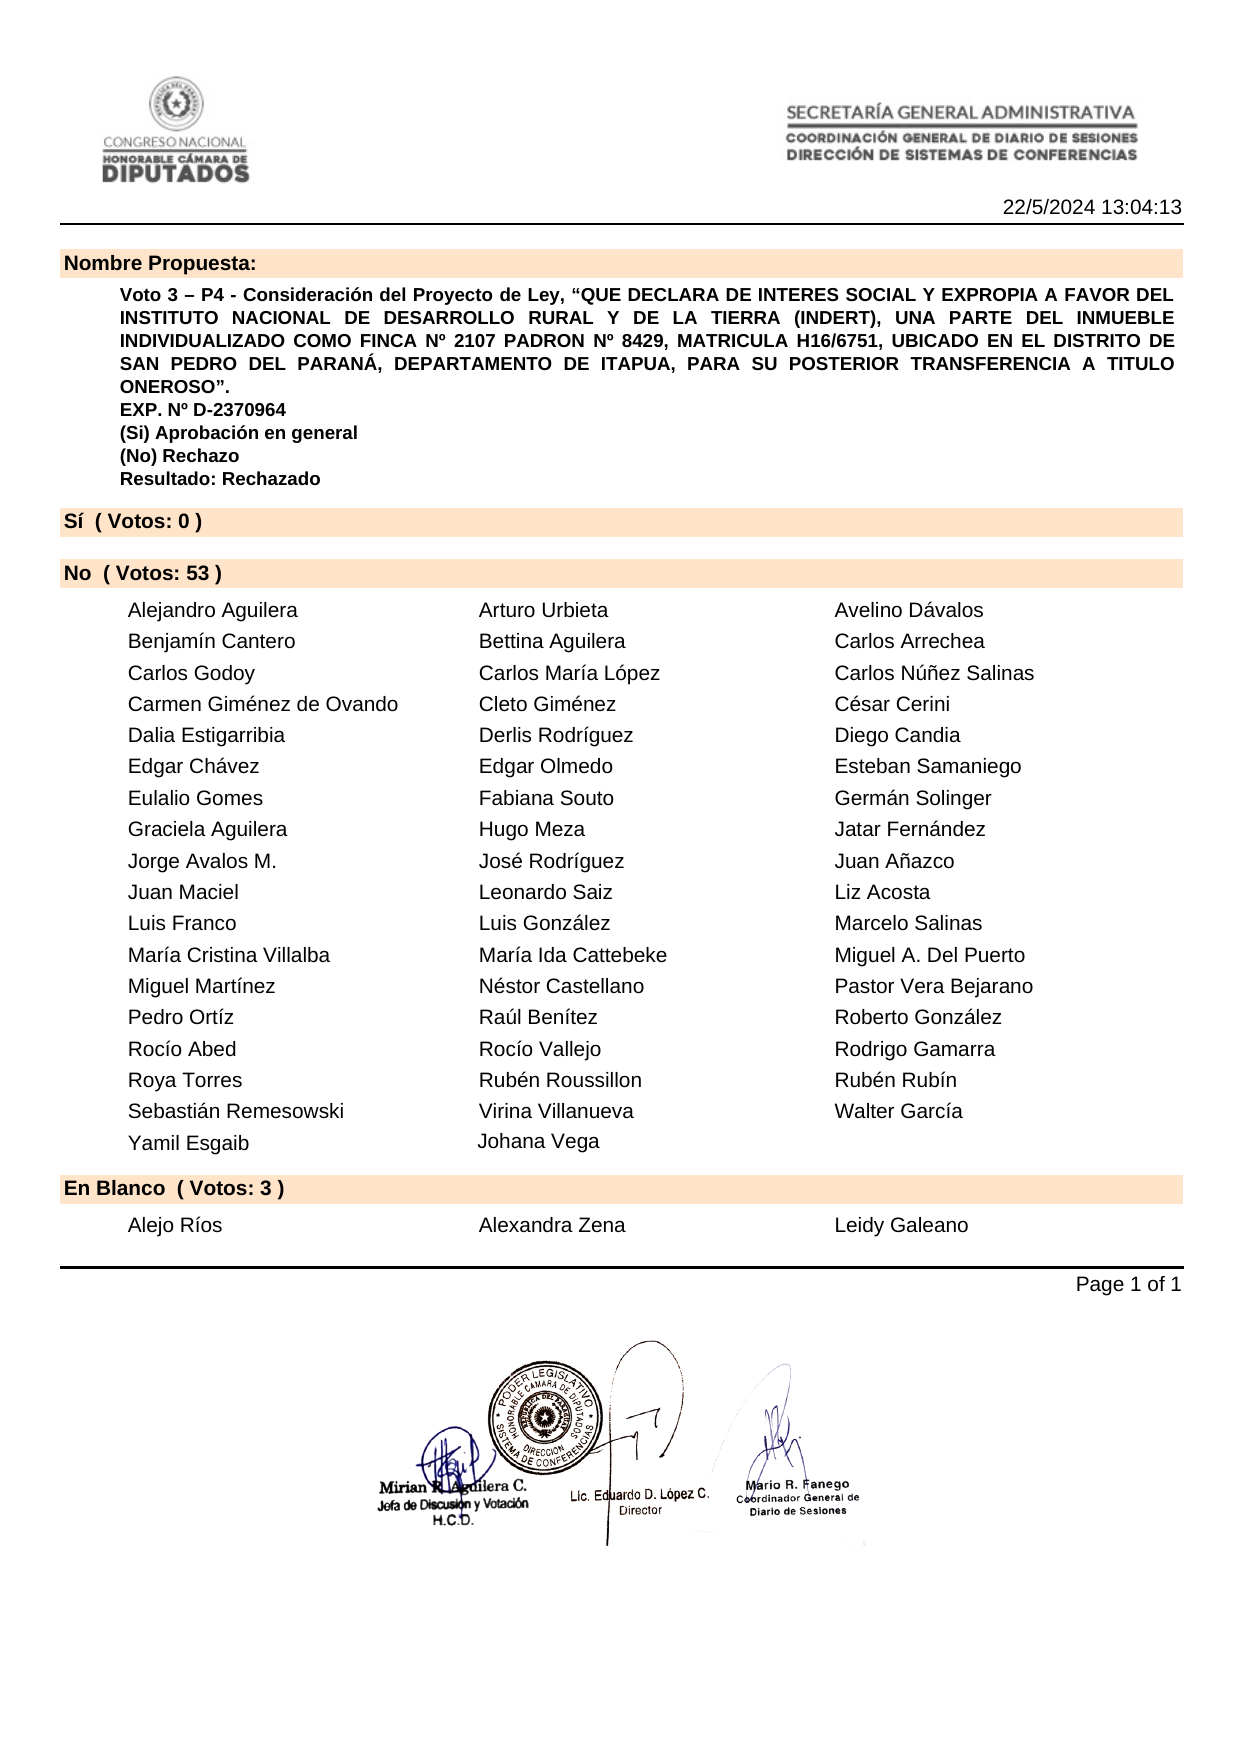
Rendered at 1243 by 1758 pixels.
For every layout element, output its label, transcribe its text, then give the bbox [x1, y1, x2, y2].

table_cell Carmen Giménez de Ovando [125, 691, 462, 719]
table_cell [815, 596, 831, 1175]
table_cell [1184, 537, 1189, 559]
table_cell [60, 278, 1183, 283]
table_cell Pastor Vera Bejarano [831, 973, 1168, 1001]
table_cell [815, 1212, 831, 1258]
table_cell [125, 1158, 462, 1175]
table_cell Roberto González [831, 1004, 1168, 1033]
table_cell Alejo Ríos [125, 1212, 462, 1241]
table_cell Sí ( Votos: 0 ) [60, 508, 1183, 537]
table_cell Yamil Esgaib [125, 1130, 462, 1158]
table_cell [1184, 1241, 1189, 1258]
table_cell [1184, 941, 1189, 970]
table_cell María Cristina Villalba [125, 941, 462, 970]
table_cell [1184, 508, 1189, 537]
table_cell [125, 1241, 462, 1258]
table_cell Arturo Urbieta [476, 596, 815, 625]
table_cell Miguel A. Del Puerto [831, 941, 1168, 970]
table_cell [60, 284, 118, 508]
table_cell [1184, 1035, 1189, 1064]
table_cell Jorge Avalos M. [125, 847, 462, 876]
table_cell Cleto Giménez [476, 691, 815, 719]
table_cell Alexandra Zena [476, 1212, 815, 1241]
table_cell Carlos María López [476, 659, 815, 688]
table_cell [1184, 816, 1189, 844]
table_cell [1184, 249, 1189, 278]
table_cell [1184, 1130, 1189, 1158]
table_cell [60, 537, 1183, 559]
table_cell Bettina Aguilera [476, 628, 815, 656]
table_cell [1168, 596, 1183, 1175]
table_header [1184, 189, 1189, 223]
table_cell [60, 588, 1183, 596]
table_cell Rocío Vallejo [476, 1035, 815, 1064]
table_cell Miguel Martínez [125, 973, 462, 1001]
table_cell María Ida Cattebeke [476, 941, 815, 970]
table_cell Raúl Benítez [476, 1004, 815, 1033]
table_cell En Blanco ( Votos: 3 ) [60, 1175, 1183, 1204]
table_cell [1184, 910, 1189, 938]
table_cell [1184, 879, 1189, 907]
table_cell [1184, 1204, 1189, 1212]
table_cell Derlis Rodríguez [476, 722, 815, 750]
table_cell César Cerini [831, 691, 1168, 719]
table_cell [1184, 1158, 1189, 1175]
table_cell Jatar Fernández [831, 816, 1168, 844]
table_cell [118, 491, 1178, 508]
table_cell Rodrigo Gamarra [831, 1035, 1168, 1064]
table_header 22/5/2024 13:04:13 [649, 189, 1183, 223]
table_cell Edgar Olmedo [476, 753, 815, 782]
table_cell [1184, 722, 1189, 750]
table_header [60, 189, 649, 223]
table_cell [60, 1204, 1183, 1212]
table_cell No ( Votos: 53 ) [60, 559, 1183, 588]
table_cell [462, 596, 476, 1175]
table_cell Fabiana Souto [476, 785, 815, 813]
table_cell [60, 596, 124, 1175]
table_cell Dalia Estigarribia [125, 722, 462, 750]
table_cell Germán Solinger [831, 785, 1168, 813]
table_cell Luis Franco [125, 910, 462, 938]
table_cell Rocío Abed [125, 1035, 462, 1064]
table_cell Juan Añazco [831, 847, 1168, 876]
table_cell Graciela Aguilera [125, 816, 462, 844]
table_cell Diego Candia [831, 722, 1168, 750]
table_cell Virina Villanueva [476, 1098, 815, 1127]
table_cell Nombre Propuesta: [60, 249, 1183, 278]
table_cell [462, 1212, 476, 1258]
table_cell [831, 1241, 1168, 1258]
table_cell Edgar Chávez [125, 753, 462, 782]
table_cell [60, 1271, 827, 1305]
table_cell Page 1 of 1 [827, 1271, 1183, 1305]
table_cell [1184, 1258, 1189, 1266]
table_cell Marcelo Salinas [831, 910, 1168, 938]
table_cell Carlos Arrechea [831, 628, 1168, 656]
table_cell Benjamín Cantero [125, 628, 462, 656]
table_cell [831, 1127, 1168, 1175]
table_cell Avelino Dávalos [831, 596, 1168, 625]
table_cell [1184, 785, 1189, 813]
table_cell Juan Maciel [125, 879, 462, 907]
table_cell [1184, 691, 1189, 719]
table_cell [1184, 1271, 1189, 1305]
table_cell Carlos Godoy [125, 659, 462, 688]
table_cell [1184, 1067, 1189, 1095]
table_cell [1184, 588, 1189, 596]
table_cell Rubén Rubín [831, 1067, 1168, 1095]
table_cell Liz Acosta [831, 879, 1168, 907]
table_cell Esteban Samaniego [831, 753, 1168, 782]
table_cell [1184, 753, 1189, 782]
table_cell [1184, 1212, 1189, 1241]
table_cell [1184, 596, 1189, 625]
table_cell [1184, 659, 1189, 688]
table_cell Leonardo Saiz [476, 879, 815, 907]
table_cell [1184, 228, 1189, 249]
table_cell Johana Vega [476, 1127, 815, 1175]
table_cell [1184, 973, 1189, 1001]
table_cell Néstor Castellano [476, 973, 815, 1001]
table_cell [476, 1241, 815, 1258]
table_cell [60, 228, 1183, 249]
table_cell Sebastián Remesowski [125, 1098, 462, 1127]
table_cell [1184, 847, 1189, 876]
table_cell Eulalio Gomes [125, 785, 462, 813]
table_cell [1184, 1004, 1189, 1033]
table_cell Walter García [831, 1098, 1168, 1127]
table_cell Luis González [476, 910, 815, 938]
table_cell Pedro Ortíz [125, 1004, 462, 1033]
table_cell Hugo Meza [476, 816, 815, 844]
table_cell [1184, 559, 1189, 588]
table_cell Rubén Roussillon [476, 1067, 815, 1095]
table_cell Carlos Núñez Salinas [831, 659, 1168, 688]
table_cell [1168, 1212, 1183, 1258]
table_cell José Rodríguez [476, 847, 815, 876]
table_cell [60, 1258, 1183, 1266]
table_cell [60, 1212, 124, 1258]
table_cell [1184, 1175, 1189, 1204]
table_cell Roya Torres [125, 1067, 462, 1095]
table_cell [1184, 628, 1189, 656]
table_cell [1184, 1098, 1189, 1127]
table_cell [1178, 284, 1189, 508]
table_cell Alejandro Aguilera [125, 596, 462, 625]
table_cell Voto 3 – P4 - Consideración del Proyecto de Ley, “QUE DECLARA DE INTERES SOCIAL Y EXPROPIA A FAVOR DEL INSTITUTO NACIONAL DE DESARROLLO RURAL Y DE LA TIERRA (INDERT), UNA PARTE DEL INMUEBLE INDIVIDUALIZADO COMO FINCA Nº 2107 PADRON Nº 8429, MATRICULA H16/6751, UBICADO EN EL DISTRITO DE SAN PEDRO DEL PARANÁ, DEPARTAMENTO DE ITAPUA, PARA SU POSTERIOR TRANSFERENCIA A TITULO ONEROSO”. EXP. Nº D-2370964 (Si) Aprobación en general (No) Rechazo Resultado: Rechazado [118, 284, 1178, 491]
table_cell Leidy Galeano [831, 1212, 1168, 1241]
